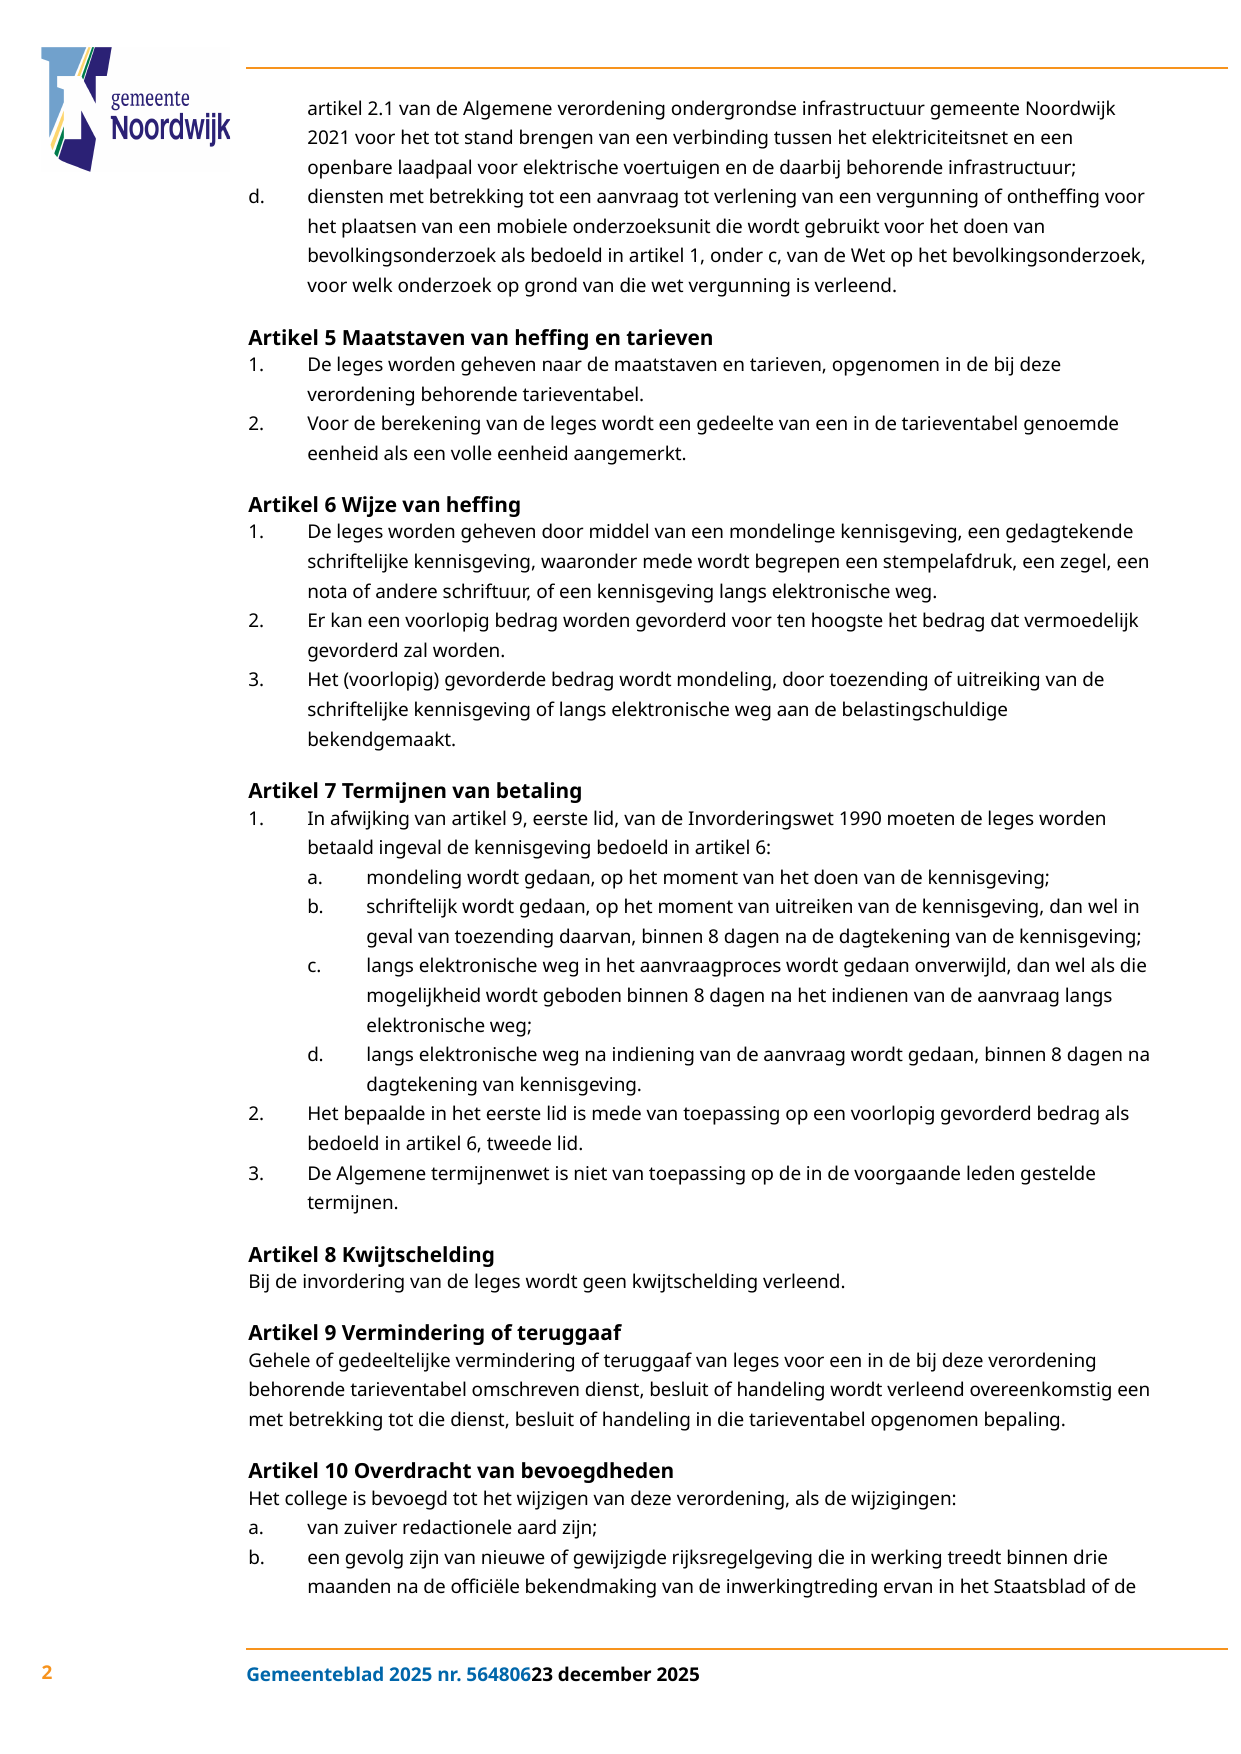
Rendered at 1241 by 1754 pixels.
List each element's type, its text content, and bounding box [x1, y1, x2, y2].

list Het (voorlopig) gevorderde bedrag wordt mondeling, door toezending of uitreiking van de schriftelijke kennisgeving of langs elektronische weg aan de belastingschuldige bekendgemaakt. [248, 667, 1152, 752]
text Artikel 6 Wijze van heffing [248, 490, 1152, 519]
text Bij de invordering van de leges wordt geen kwijtschelding verleend. [248, 1268, 1152, 1294]
list artikel 2.1 van de Algemene verordening ondergrondse infrastructuur gemeente Noordwijk 2021 voor het tot stand brengen van een verbinding tussen het elektriciteitsnet en een openbare laadpaal voor elektrische voertuigen en de daarbij behorende infrastructuur; [248, 95, 1152, 180]
list De leges worden geheven naar de maatstaven en tarieven, opgenomen in de bij deze verordening behorende tarieventabel. [248, 351, 1152, 406]
list langs elektronische weg na indiening van de aanvraag wordt gedaan, binnen 8 dagen na dagtekening van kennisgeving. [307, 1041, 1152, 1097]
text Artikel 8 Kwijtschelding [248, 1240, 1152, 1268]
text Gehele of gedeeltelijke vermindering of teruggaaf van leges voor een in de bij deze verordening behorende tarieventabel omschreven dienst, besluit of handeling wordt verleend overeenkomstig een met betrekking tot die dienst, besluit of handeling in die tarieventabel opgenomen bepaling. [248, 1347, 1152, 1432]
list Voor de berekening van de leges wordt een gedeelte van een in de tarieventabel genoemde eenheid als een volle eenheid aangemerkt. [248, 410, 1152, 466]
list Het bepaalde in het eerste lid is mede van toepassing op een voorlopig gevorderd bedrag als bedoeld in artikel 6, tweede lid. [248, 1101, 1152, 1156]
text Artikel 10 Overdracht van bevoegdheden [248, 1457, 1152, 1485]
picture [41, 47, 231, 172]
list De Algemene termijnenwet is niet van toepassing op de in de voorgaande leden gestelde termijnen. [248, 1160, 1152, 1215]
text Artikel 9 Vermindering of teruggaaf [248, 1318, 1152, 1347]
text Artikel 7 Termijnen van betaling [248, 776, 1152, 805]
list een gevolg zijn van nieuwe of gewijzigde rijksregelgeving die in werking treedt binnen drie maanden na de officiële bekendmaking van de inwerkingtreding ervan in het Staatsblad of de [248, 1544, 1152, 1599]
list De leges worden geheven door middel van een mondelinge kennisgeving, een gedagtekende schriftelijke kennisgeving, waaronder mede wordt begrepen een stempelafdruk, een zegel, een nota of andere schriftuur, of een kennisgeving langs elektronische weg. [248, 519, 1152, 604]
list diensten met betrekking tot een aanvraag tot verlening van een vergunning of ontheffing voor het plaatsen van een mobiele onderzoeksunit die wordt gebruikt voor het doen van bevolkingsonderzoek als bedoeld in artikel 1, onder c, van de Wet op het bevolkingsonderzoek, voor welk onderzoek op grond van die wet vergunning is verleend. [248, 183, 1152, 298]
list mondeling wordt gedaan, op het moment van het doen van de kennisgeving; [307, 864, 1152, 889]
list schriftelijk wordt gedaan, op het moment van uitreiken van de kennisgeving, dan wel in geval van toezending daarvan, binnen 8 dagen na de dagtekening van de kennisgeving; [307, 893, 1152, 949]
list In afwijking van artikel 9, eerste lid, van de Invorderingswet 1990 moeten de leges worden betaald ingeval de kennisgeving bedoeld in artikel 6: [248, 805, 1152, 860]
list langs elektronische weg in het aanvraagproces wordt gedaan onverwijld, dan wel als die mogelijkheid wordt geboden binnen 8 dagen na het indienen van de aanvraag langs elektronische weg; [307, 953, 1152, 1037]
text Artikel 5 Maatstaven van heffing en tarieven [248, 323, 1152, 351]
list van zuiver redactionele aard zijn; [248, 1514, 1152, 1540]
text Het college is bevoegd tot het wijzigen van deze verordening, als de wijzigingen: [248, 1485, 1152, 1511]
list Er kan een voorlopig bedrag worden gevorderd voor ten hoogste het bedrag dat vermoedelijk gevorderd zal worden. [248, 607, 1152, 663]
